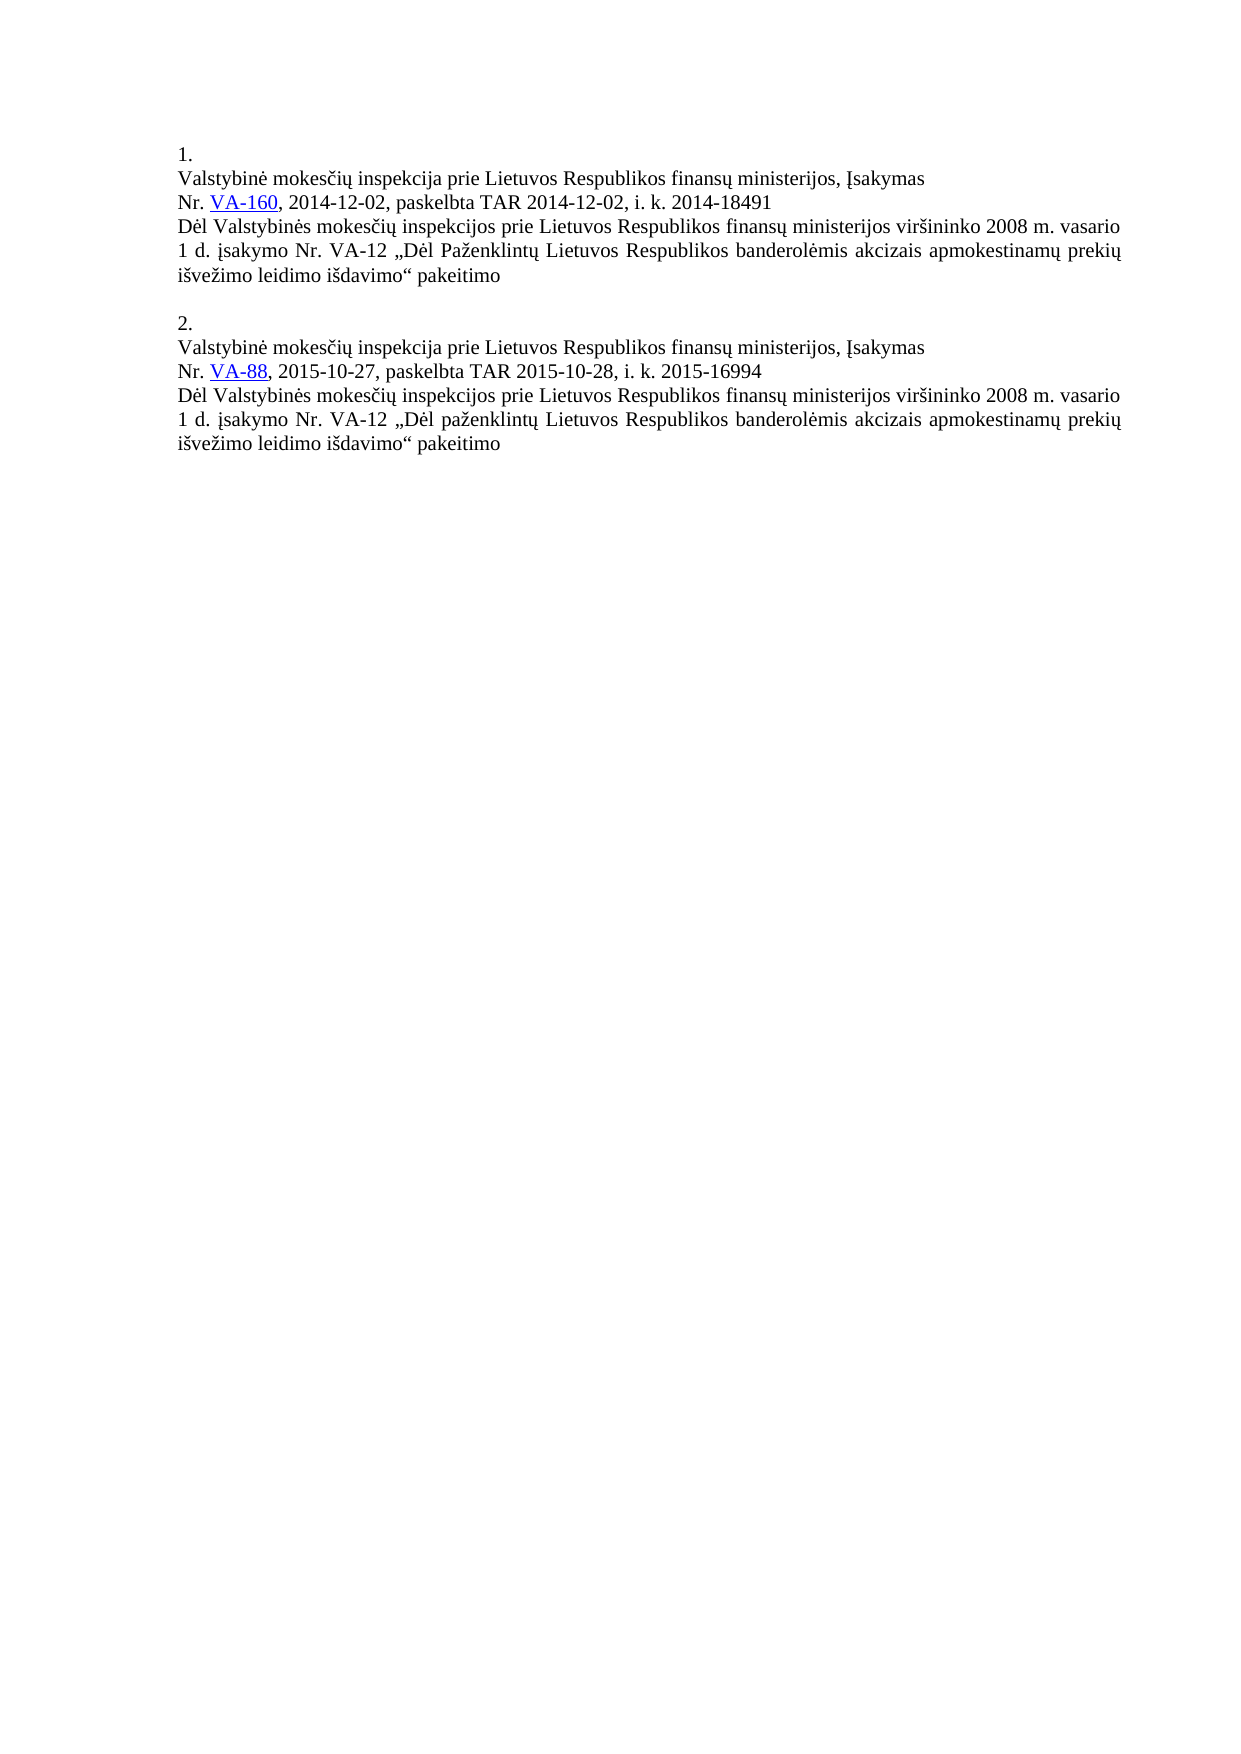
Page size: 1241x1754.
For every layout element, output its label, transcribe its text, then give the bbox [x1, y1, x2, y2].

text 1. [177, 142, 1122, 166]
text Nr. VA-88, 2015-10-27, paskelbta TAR 2015-10-28, i. k. 2015-16994 [177, 359, 1122, 383]
text 2. [177, 311, 1122, 335]
text Dėl Valstybinės mokesčių inspekcijos prie Lietuvos Respublikos finansų ministerijos viršininko 2008 m. vasario 1 d. įsakymo Nr. VA-12 „Dėl Paženklintų Lietuvos Respublikos banderolėmis akcizais apmokestinamų prekių išvežimo leidimo išdavimo“ pakeitimo [177, 214, 1122, 287]
text Valstybinė mokesčių inspekcija prie Lietuvos Respublikos finansų ministerijos, Įsakymas [177, 335, 1122, 359]
text Dėl Valstybinės mokesčių inspekcijos prie Lietuvos Respublikos finansų ministerijos viršininko 2008 m. vasario 1 d. įsakymo Nr. VA-12 „Dėl paženklintų Lietuvos Respublikos banderolėmis akcizais apmokestinamų prekių išvežimo leidimo išdavimo“ pakeitimo [177, 383, 1122, 455]
text Nr. VA-160, 2014-12-02, paskelbta TAR 2014-12-02, i. k. 2014-18491 [177, 190, 1122, 214]
text Valstybinė mokesčių inspekcija prie Lietuvos Respublikos finansų ministerijos, Įsakymas [177, 166, 1122, 190]
